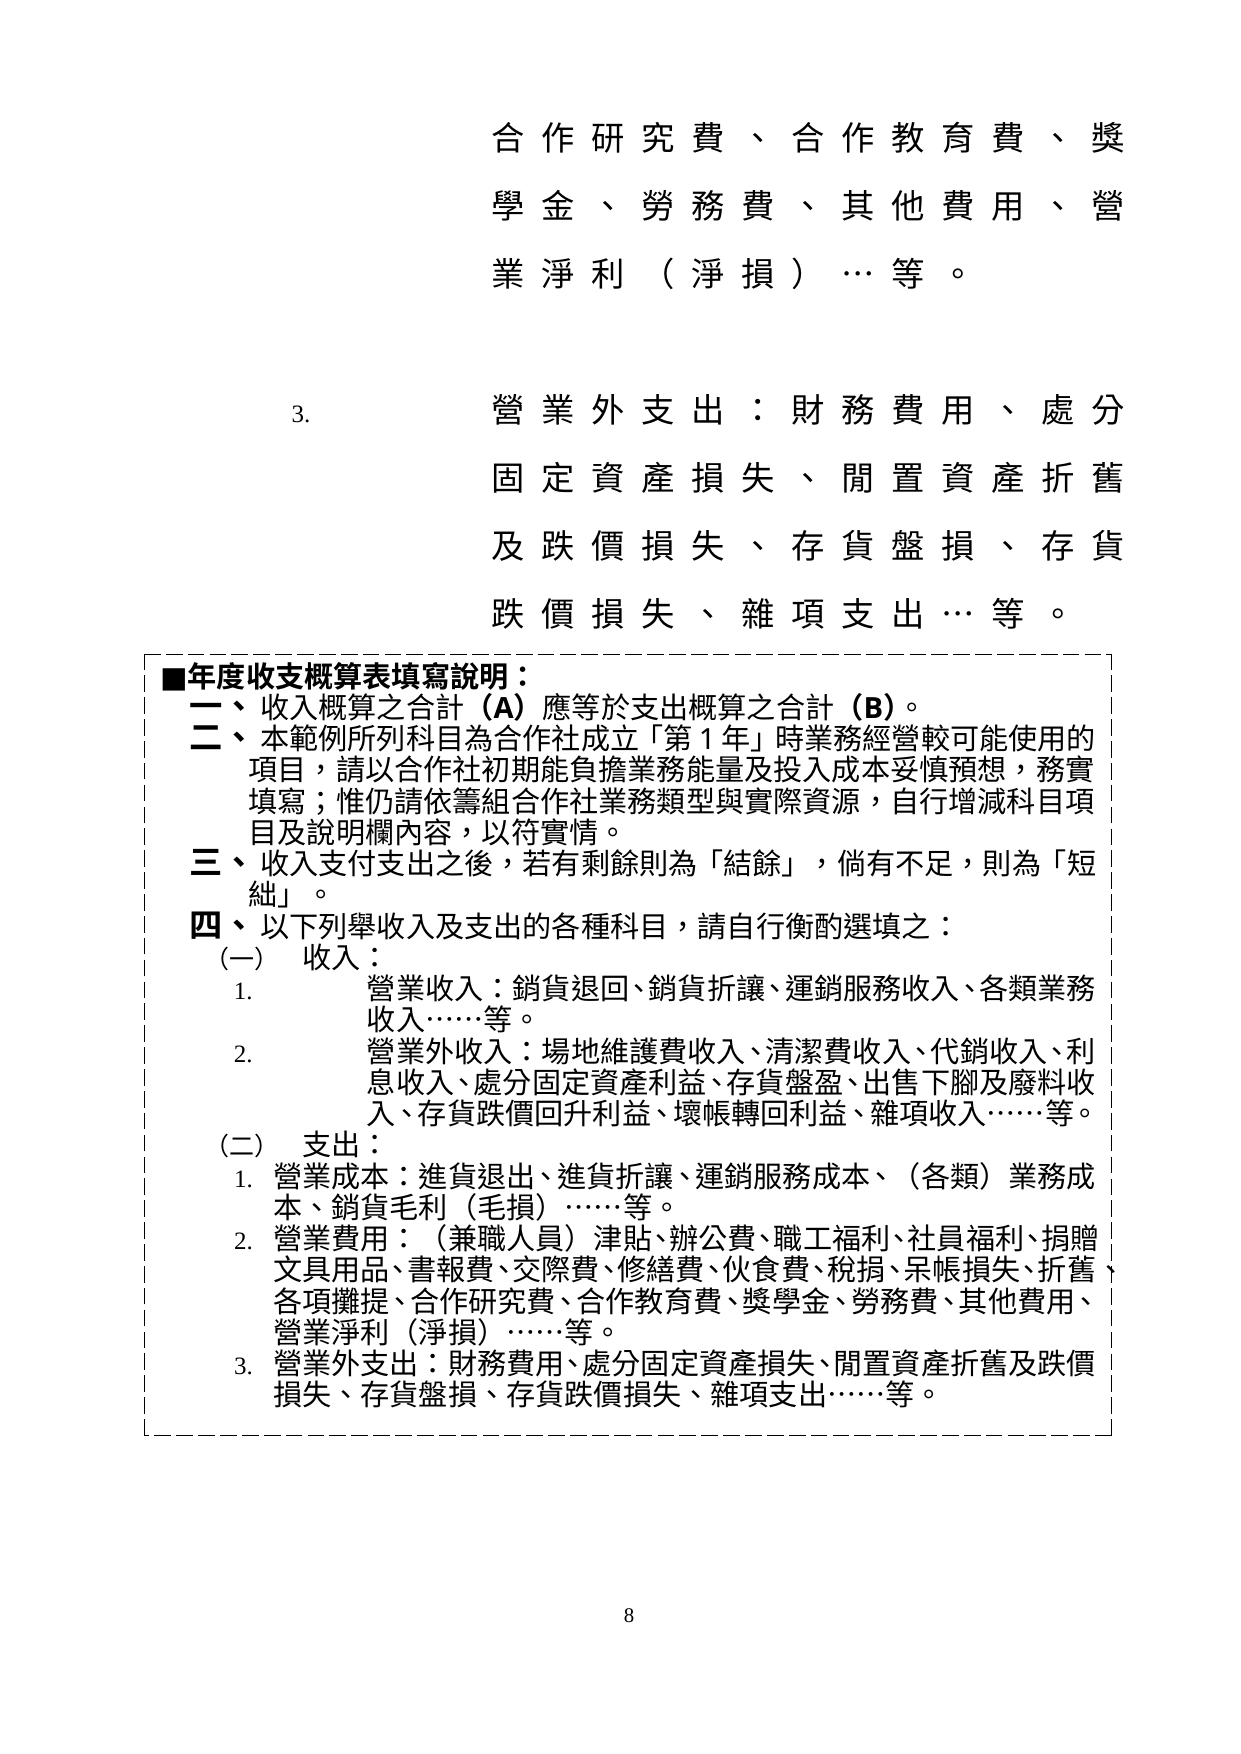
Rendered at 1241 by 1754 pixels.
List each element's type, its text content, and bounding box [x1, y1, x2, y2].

list 營業費用：（兼職人員）津貼、辦公費、職工福利、社員福利、捐贈、文具用品、書報費、交際費、修繕費、伙食費、稅捐、呆帳損失、折舊、各項攤提、合作研究費、合作教育費、獎學金、勞務費、其他費用、營業淨利（淨損）……等。 [234, 1224, 1096, 1349]
list 收入支付支出之後，若有剩餘則為「結餘」，倘有不足，則為「短絀」。 [189, 849, 1096, 912]
list 收入： [204, 943, 1096, 974]
list 營業成本：進貨退出、進貨折讓、運銷服務成本、（各類）業務成本、銷貨毛利（毛損）……等。 [234, 1162, 1096, 1224]
list 本範例所列科目為合作社成立「第1年」時業務經營較可能使用的項目，請以合作社初期能負擔業務能量及投入成本妥慎預想，務實填寫；惟仍請依籌組合作社業務類型與實際資源，自行增減科目項目及說明欄內容，以符實情。 [189, 724, 1096, 849]
list 以下列舉收入及支出的各種科目，請自行衡酌選填之： [189, 912, 1096, 943]
list 支出： [204, 1131, 1096, 1162]
list 營業外收入：場地維護費收入、清潔費收入、代銷收入、利息收入、處分固定資產利益、存貨盤盈、出售下腳及廢料收入、存貨跌價回升利益、壞帳轉回利益、雜項收入……等。 [234, 1037, 1096, 1131]
list 營業收入：銷貨退回、銷貨折讓、運銷服務收入、各類業務收入……等。 [234, 974, 1096, 1037]
list 營業外支出：財務費用、處分固定資產損失、閒置資產折舊及跌價損失、存貨盤損、存貨跌價損失、雜項支出…等。 [279, 374, 1141, 646]
list 收入概算之合計（A）應等於支出概算之合計（B）。 [189, 693, 1096, 724]
list 營業外支出：財務費用、處分固定資產損失、閒置資產折舊及跌價損失、存貨盤損、存貨跌價損失、雜項支出……等。 [234, 1349, 1096, 1412]
text ■年度收支概算表填寫說明： [160, 662, 1096, 693]
list 營業費用：（兼職人員）津貼、辦公費、職工福利、社員福利、捐贈、文具用品、書報費、交際費、修繕費、伙食費、稅捐、呆帳損失、折舊、各項攤提、合作研究費、合作教育費、獎學金、勞務費、其他費用、營業淨利（淨損）…等。 [279, 102, 1141, 306]
